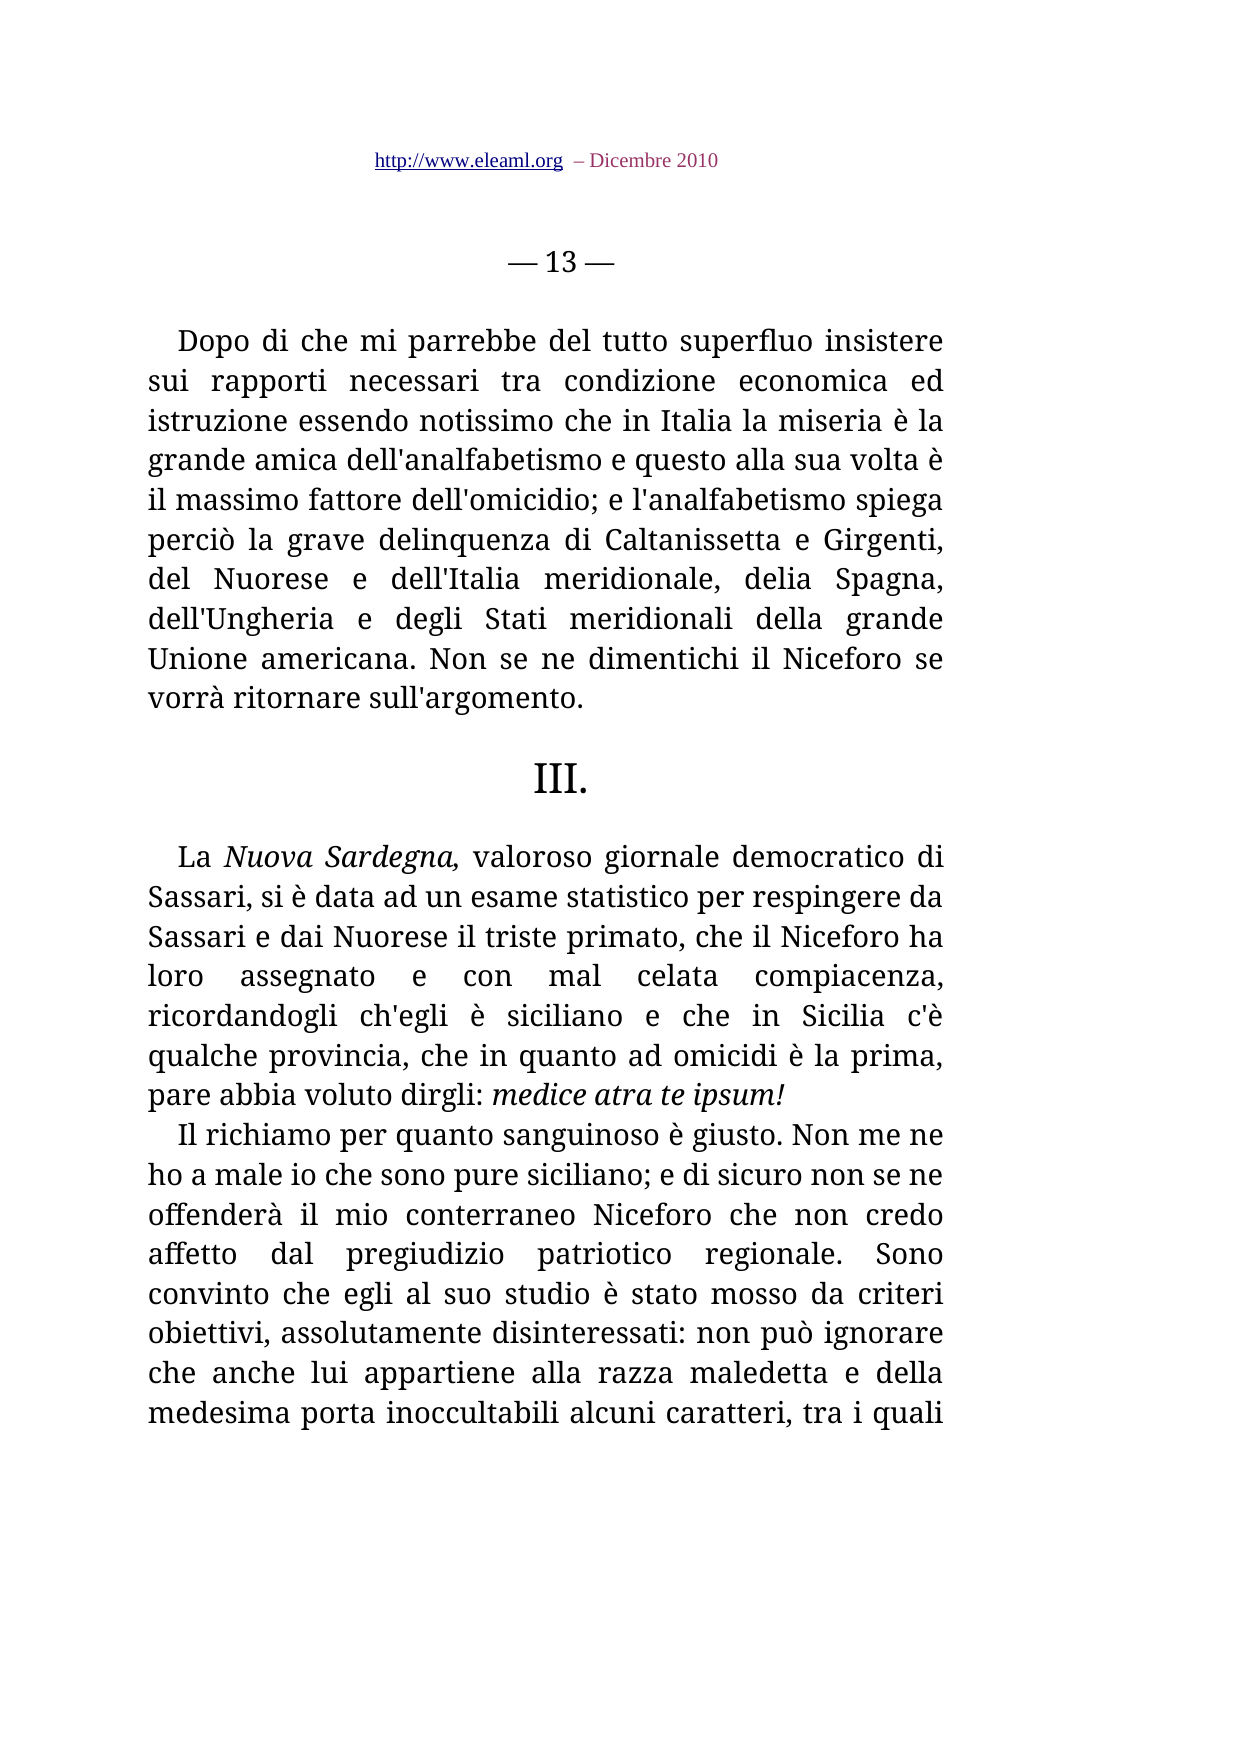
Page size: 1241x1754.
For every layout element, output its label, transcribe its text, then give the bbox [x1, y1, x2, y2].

text — 13 — [148, 241, 945, 281]
text La Nuova Sardegna, valoroso giornale democratico di Sassari, si è data ad un esame statistico per respingere da Sassari e dai Nuorese il triste primato, che il Niceforo ha loro assegnato e con mal celata compiacenza, ricordandogli ch'egli è siciliano e che in Sicilia c'è qualche provincia, che in quanto ad omicidi è la prima, pare abbia voluto dirgli: medice atra te ipsum! [148, 837, 945, 1114]
text Il richiamo per quanto sanguinoso è giusto. Non me ne ho a male io che sono pure siciliano; e di sicuro non se ne offenderà il mio conterraneo Niceforo che non credo affetto dal pregiudizio patriotico regionale. Sono convinto che egli al suo studio è stato mosso da criteri obiettivi, assolutamente disinteressati: non può ignorare che anche lui appartiene alla razza maledetta e della medesima porta inoccultabili alcuni caratteri, tra i quali [148, 1114, 945, 1432]
text III. [148, 748, 945, 805]
text Dopo di che mi parrebbe del tutto superfluo insistere sui rapporti necessari tra condizione economica ed istruzione essendo notissimo che in Italia la miseria è la grande amica dell'analfabetismo e questo alla sua volta è il massimo fattore dell'omicidio; e l'analfabetismo spiega perciò la grave delinquenza di Caltanissetta e Girgenti, del Nuorese e dell'Italia meridionale, delia Spagna, dell'Ungheria e degli Stati meridionali della grande Unione americana. Non se ne dimentichi il Niceforo se vorrà ritornare sull'argomento. [148, 320, 945, 717]
